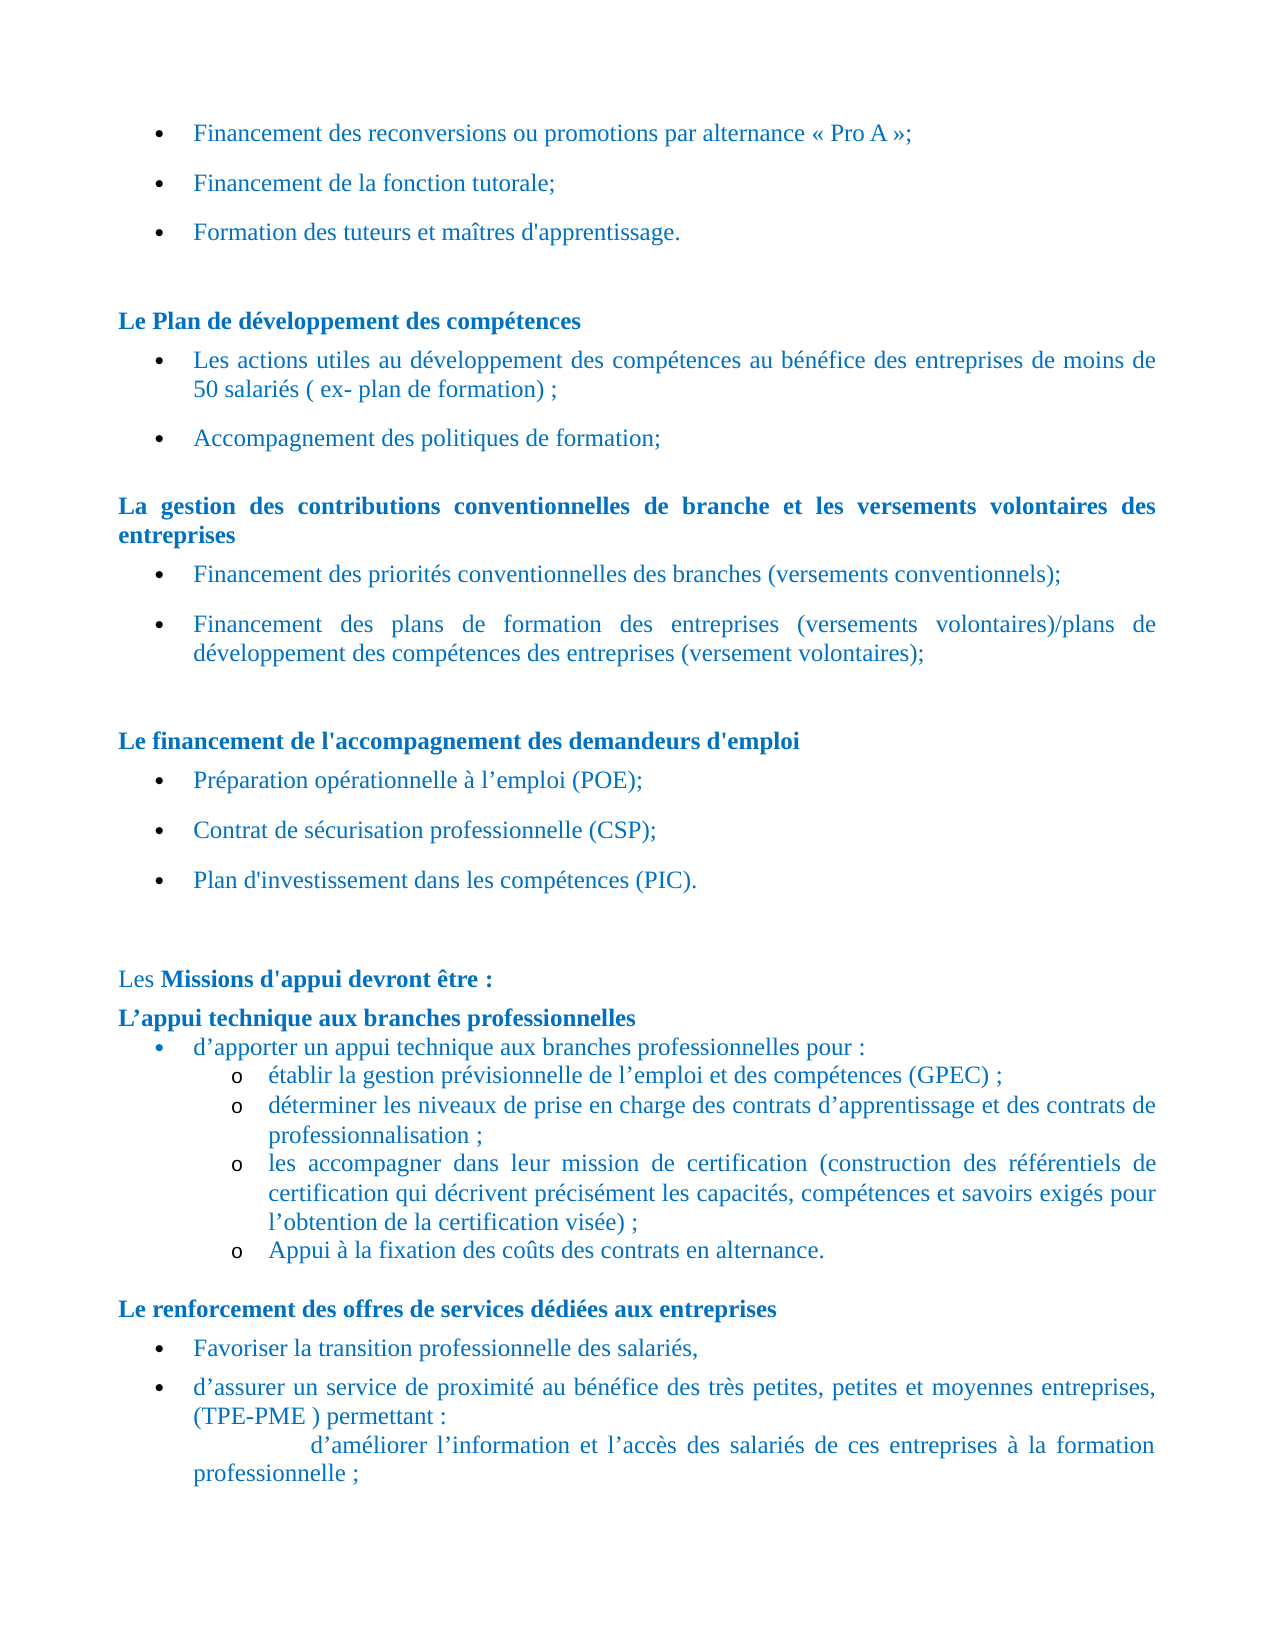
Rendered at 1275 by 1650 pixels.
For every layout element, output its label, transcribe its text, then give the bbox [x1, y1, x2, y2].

list Financement des plans de formation des entreprises (versements volontaires)/plans de développement des compétences des entreprises (versement volontaires); [156, 609, 1157, 666]
list Formation des tuteurs et maîtres d'apprentissage. [156, 217, 1157, 246]
list Financement des priorités conventionnelles des branches (versements conventionnels); [156, 559, 1157, 588]
list Financement de la fonction tutorale; [156, 168, 1157, 196]
text Le Plan de développement des compétences [118, 306, 1157, 335]
text L’appui technique aux branches professionnelles [118, 1003, 1157, 1032]
list Plan d'investissement dans les compétences (PIC). [156, 865, 1157, 893]
list d’assurer un service de proximité au bénéfice des très petites, petites et moyennes entreprises, (TPE-PME ) permettant : [156, 1372, 1157, 1430]
list Les actions utiles au développement des compétences au bénéfice des entreprises de moins de 50 salariés ( ex- plan de formation) ; [156, 345, 1157, 403]
text Les Missions d'appui devront être : [118, 964, 1157, 993]
list d’apporter un appui technique aux branches professionnelles pour : [156, 1032, 1157, 1061]
list Préparation opérationnelle à l’emploi (POE); [156, 766, 1157, 794]
list Favoriser la transition professionnelle des salariés, [156, 1333, 1157, 1362]
list d’améliorer l’information et l’accès des salariés de ces entreprises à la formation professionnelle ; [193, 1430, 1157, 1487]
text La gestion des contributions conventionnelles de branche et les versements volontaires des entreprises [118, 491, 1157, 549]
list Financement des reconversions ou promotions par alternance « Pro A »; [156, 118, 1157, 147]
list les accompagner dans leur mission de certification (construction des référentiels de certification qui décrivent précisément les capacités, compétences et savoirs exigés pour l’obtention de la certification visée) ; [231, 1148, 1157, 1236]
list déterminer les niveaux de prise en charge des contrats d’apprentissage et des contrats de professionnalisation ; [231, 1090, 1157, 1148]
text Le financement de l'accompagnement des demandeurs d'emploi [118, 726, 1157, 755]
list établir la gestion prévisionnelle de l’emploi et des compétences (GPEC) ; [231, 1061, 1157, 1090]
list Accompagnement des politiques de formation; [156, 423, 1157, 452]
text Le renforcement des offres de services dédiées aux entreprises [118, 1294, 1157, 1323]
list Contrat de sécurisation professionnelle (CSP); [156, 815, 1157, 844]
list Appui à la fixation des coûts des contrats en alternance. [231, 1236, 1157, 1265]
